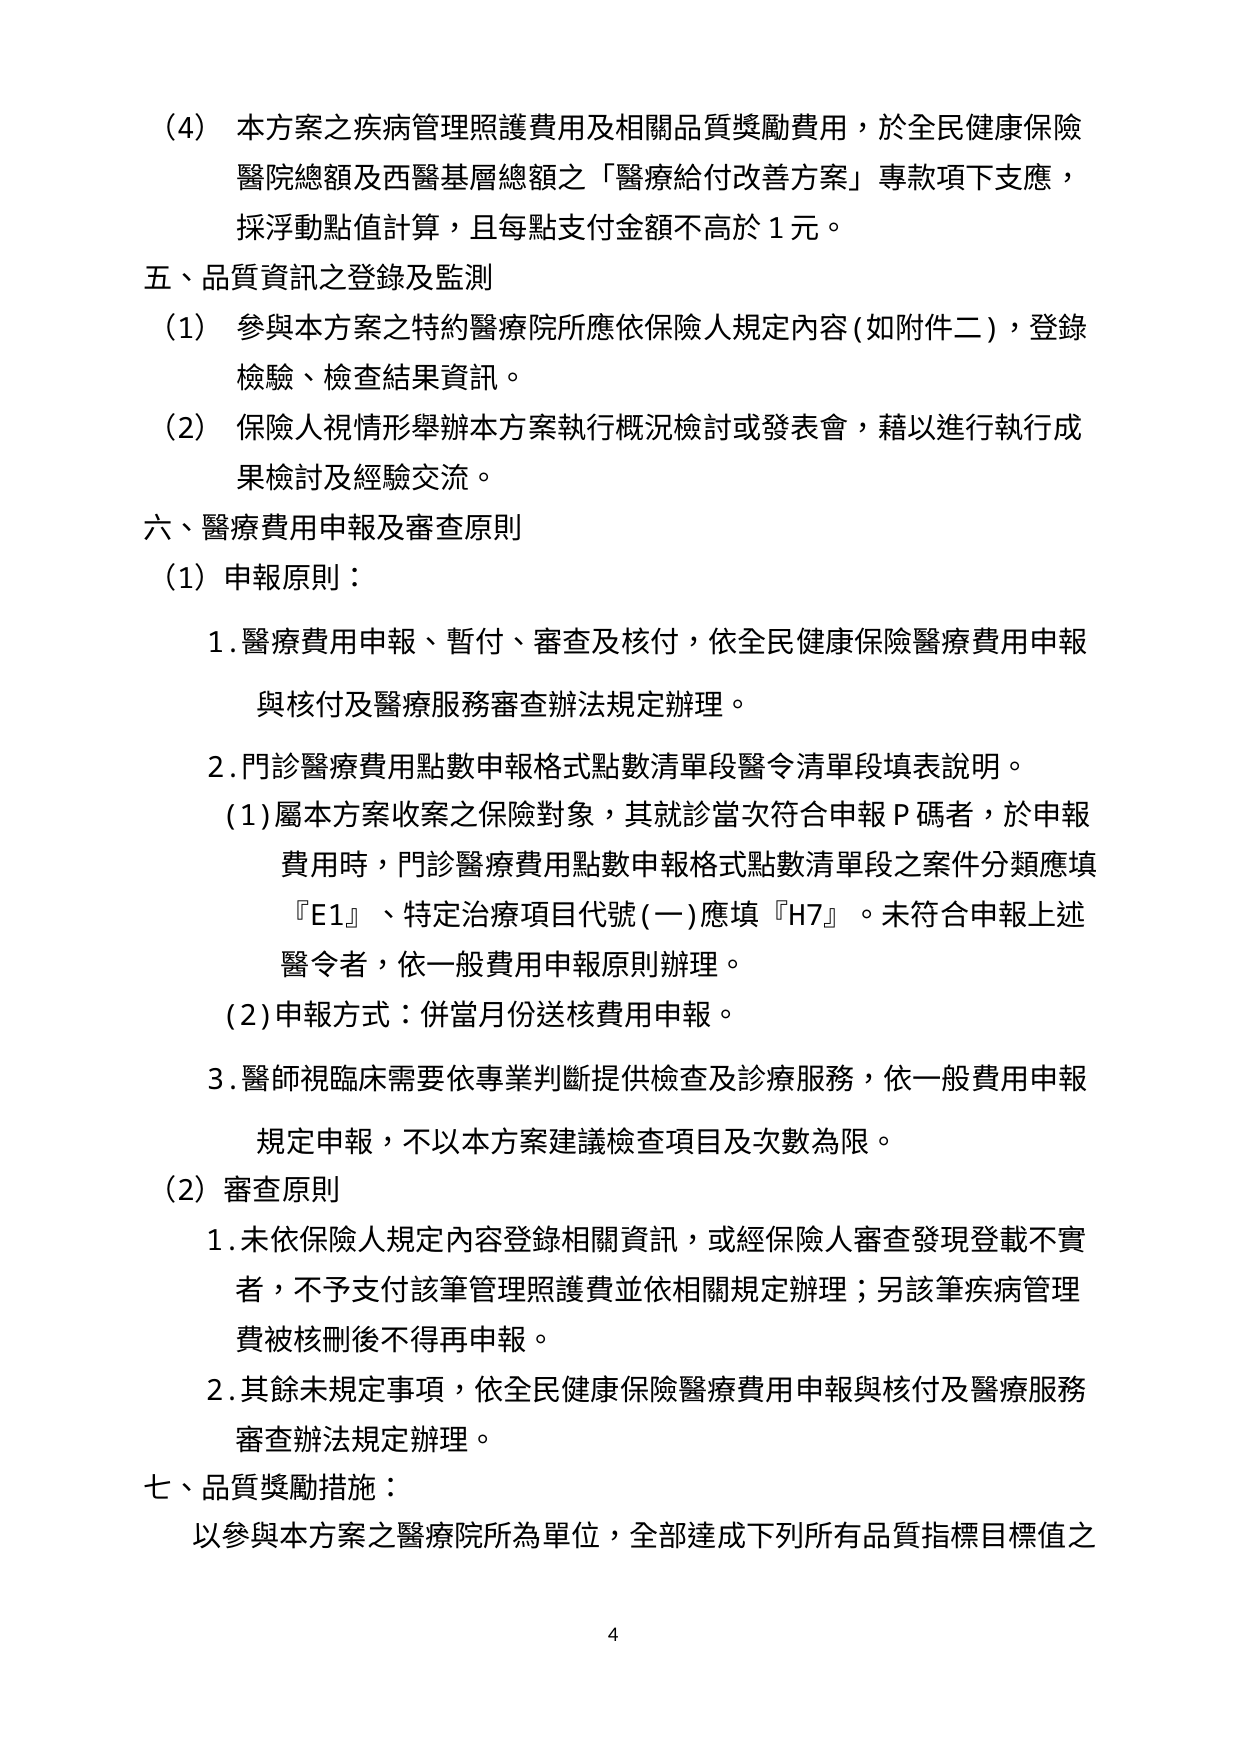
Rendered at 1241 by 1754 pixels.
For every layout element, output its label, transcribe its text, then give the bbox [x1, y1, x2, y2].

list 參與本方案之特約醫療院所應依保險人規定內容(如附件二)，登錄檢驗、檢查結果資訊。 [148, 298, 1107, 398]
list 保險人視情形舉辦本方案執行概況檢討或發表會，藉以進行執行成果檢討及經驗交流。 [148, 398, 1107, 498]
list 醫師視臨床需要依專業判斷提供檢查及診療服務，依一般費用申報規定申報，不以本方案建議檢查項目及次數為限。 [207, 1036, 1107, 1161]
text (2)申報方式：併當月份送核費用申報。 [176, 986, 1107, 1036]
list 醫療費用申報、暫付、審查及核付，依全民健康保險醫療費用申報與核付及醫療服務審查辦法規定辦理。 [207, 598, 1107, 723]
list 本方案之疾病管理照護費用及相關品質獎勵費用，於全民健康保險醫院總額及西醫基層總額之「醫療給付改善方案」專款項下支應，採浮動點值計算，且每點支付金額不高於1元。 [148, 98, 1107, 248]
list 審查原則 [148, 1161, 1107, 1211]
text 五、品質資訊之登錄及監測 [143, 248, 1107, 298]
text 2.其餘未規定事項，依全民健康保險醫療費用申報與核付及醫療服務審查辦法規定辦理。 [206, 1361, 1107, 1461]
list 門診醫療費用點數申報格式點數清單段醫令清單段填表說明。 [207, 723, 1107, 786]
text 以參與本方案之醫療院所為單位，全部達成下列所有品質指標目標值之 [192, 1508, 1107, 1556]
text (1)屬本方案收案之保險對象，其就診當次符合申報P碼者，於申報費用時，門診醫療費用點數申報格式點數清單段之案件分類應填『E1』、特定治療項目代號(一)應填『H7』。未符合申報上述醫令者，依一般費用申報原則辦理。 [222, 786, 1107, 986]
text 七、品質獎勵措施： [143, 1461, 1107, 1508]
text 六、醫療費用申報及審查原則 [143, 498, 1107, 548]
list 申報原則： [148, 548, 1107, 598]
text 1.未依保險人規定內容登錄相關資訊，或經保險人審查發現登載不實者，不予支付該筆管理照護費並依相關規定辦理；另該筆疾病管理費被核刪後不得再申報。 [206, 1211, 1107, 1361]
